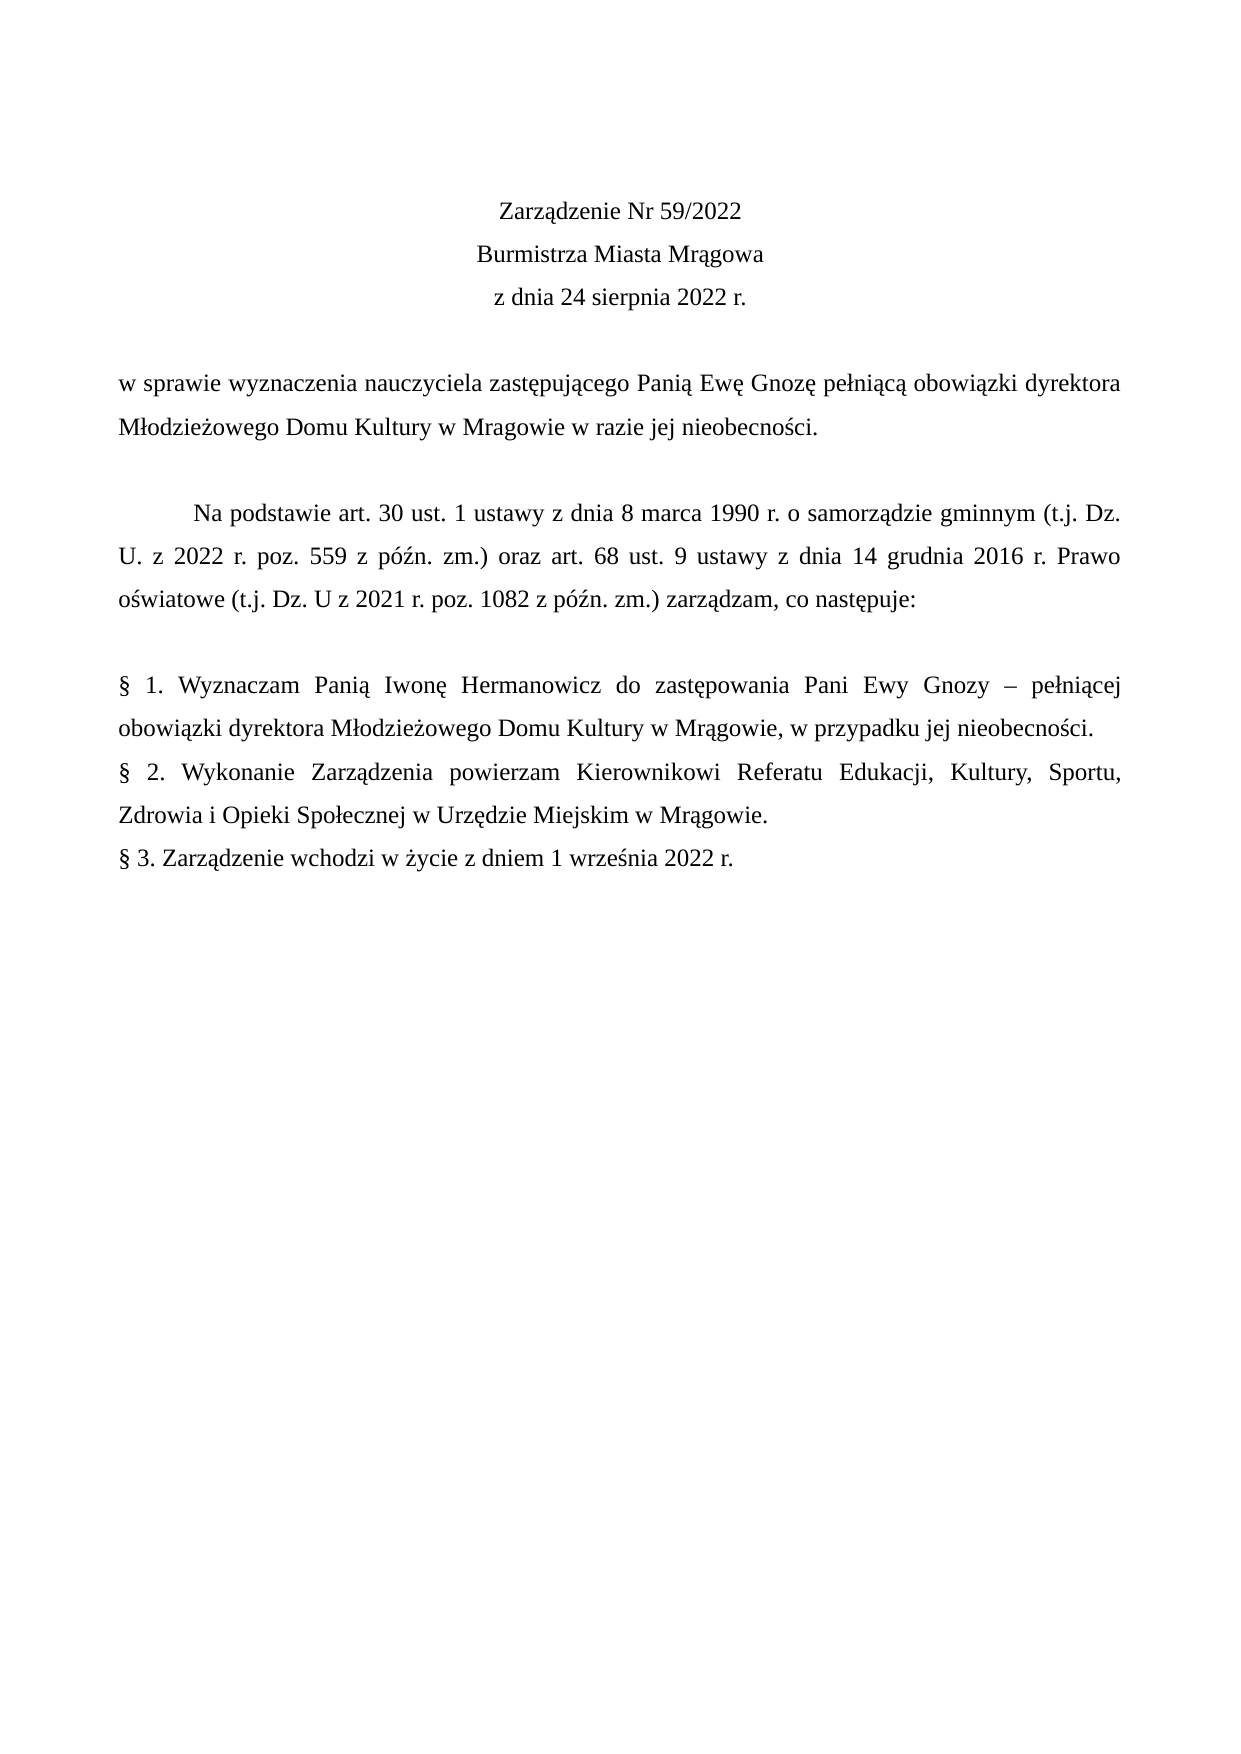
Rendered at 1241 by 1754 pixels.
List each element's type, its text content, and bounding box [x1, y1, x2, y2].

text Zarządzenie Nr 59/2022 [118, 196, 1122, 225]
text Na podstawie art. 30 ust. 1 ustawy z dnia 8 marca 1990 r. o samorządzie gminnym (t.j. Dz. U. z 2022 r. poz. 559 z późn. zm.) oraz art. 68 ust. 9 ustawy z dnia 14 grudnia 2016 r. Prawo oświatowe (t.j. Dz. U z 2021 r. poz. 1082 z późn. zm.) zarządzam, co następuje: [118, 498, 1122, 613]
text Burmistrza Miasta Mrągowa [118, 239, 1122, 268]
text § 2. Wykonanie Zarządzenia powierzam Kierownikowi Referatu Edukacji, Kultury, Sportu, Zdrowia i Opieki Społecznej w Urzędzie Miejskim w Mrągowie. [118, 757, 1122, 828]
text w sprawie wyznaczenia nauczyciela zastępującego Panią Ewę Gnozę pełniącą obowiązki dyrektora Młodzieżowego Domu Kultury w Mragowie w razie jej nieobecności. [118, 368, 1122, 440]
text § 3. Zarządzenie wchodzi w życie z dniem 1 września 2022 r. [118, 843, 1122, 872]
text z dnia 24 sierpnia 2022 r. [118, 282, 1122, 311]
text § 1. Wyznaczam Panią Iwonę Hermanowicz do zastępowania Pani Ewy Gnozy – pełniącej obowiązki dyrektora Młodzieżowego Domu Kultury w Mrągowie, w przypadku jej nieobecności. [118, 670, 1122, 742]
